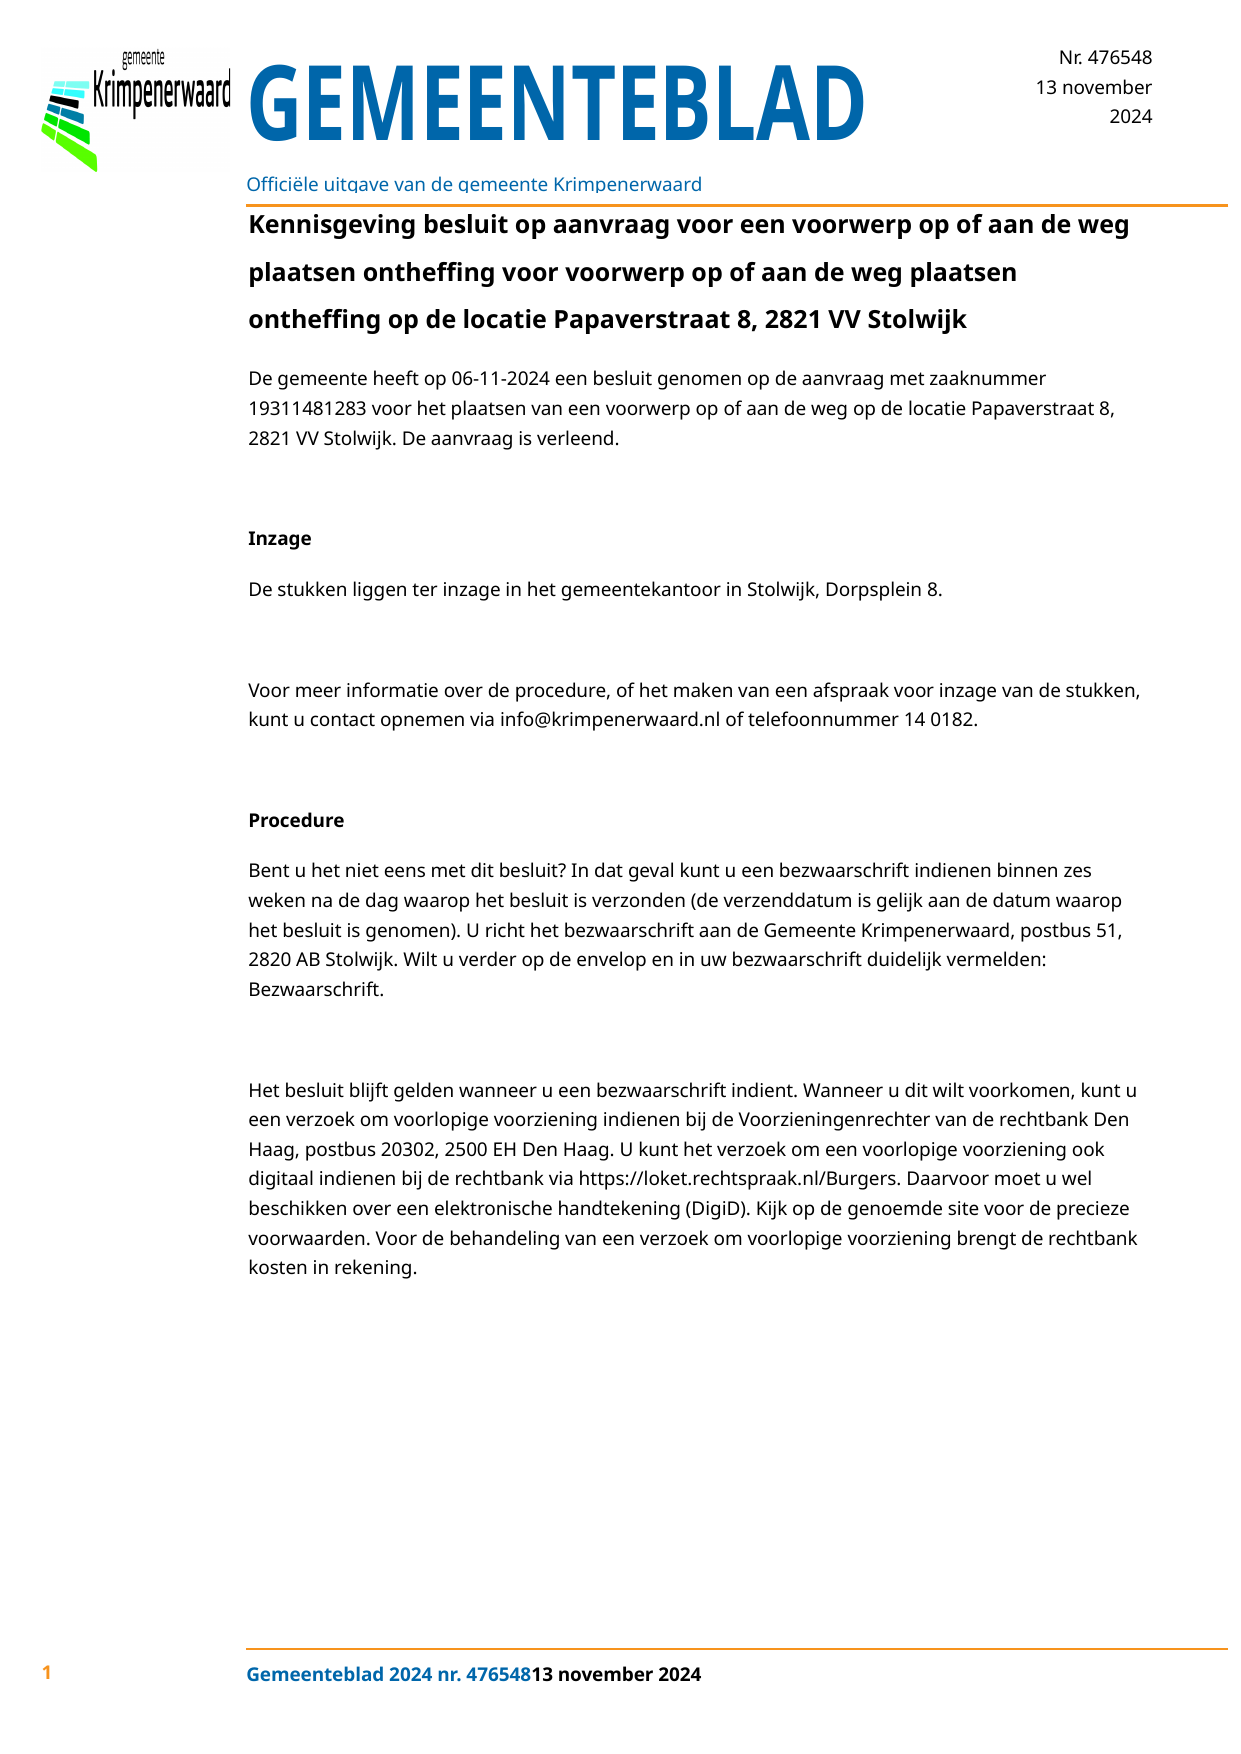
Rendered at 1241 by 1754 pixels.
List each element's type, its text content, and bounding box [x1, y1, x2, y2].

text Het besluit blijft gelden wanneer u een bezwaarschrift indient. Wanneer u dit wilt voorkomen, kunt u een verzoek om voorlopige voorziening indienen bij de Voorzieningenrechter van de rechtbank Den Haag, postbus 20302, 2500 EH Den Haag. U kunt het verzoek om een voorlopige voorziening ook digitaal indienen bij de rechtbank via https://loket.rechtspraak.nl/Burgers. Daarvoor moet u wel beschikken over een elektronische handtekening (DigiD). Kijk op de genoemde site voor de precieze voorwaarden. Voor de behandeling van een verzoek om voorlopige voorziening brengt de rechtbank kosten in rekening. [248, 1077, 1152, 1280]
text Inzage [248, 526, 1152, 551]
text Procedure [248, 807, 1152, 833]
text Kennisgeving besluit op aanvraag voor een voorwerp op of aan de weg plaatsen ontheffing voor voorwerp op of aan de weg plaatsen ontheffing op de locatie Papaverstraat 8, 2821 VV Stolwijk [248, 207, 1152, 336]
text De stukken liggen ter inzage in het gemeentekantoor in Stolwijk, Dorpsplein 8. [248, 576, 1152, 602]
picture [41, 47, 231, 172]
text Voor meer informatie over de procedure, of het maken van een afspraak voor inzage van de stukken, kunt u contact opnemen via info@krimpenerwaard.nl of telefoonnummer 14 0182. [248, 677, 1152, 732]
text De gemeente heeft op 06-11-2024 een besluit genomen op de aanvraag met zaaknummer 19311481283 voor het plaatsen van een voorwerp op of aan de weg op de locatie Papaverstraat 8, 2821 VV Stolwijk. De aanvraag is verleend. [248, 366, 1152, 450]
text Bent u het niet eens met dit besluit? In dat geval kunt u een bezwaarschrift indienen binnen zes weken na de dag waarop het besluit is verzonden (de verzenddatum is gelijk aan de datum waarop het besluit is genomen). U richt het bezwaarschrift aan de Gemeente Krimpenerwaard, postbus 51, 2820 AB Stolwijk. Wilt u verder op de envelop en in uw bezwaarschrift duidelijk vermelden: Bezwaarschrift. [248, 858, 1152, 1002]
